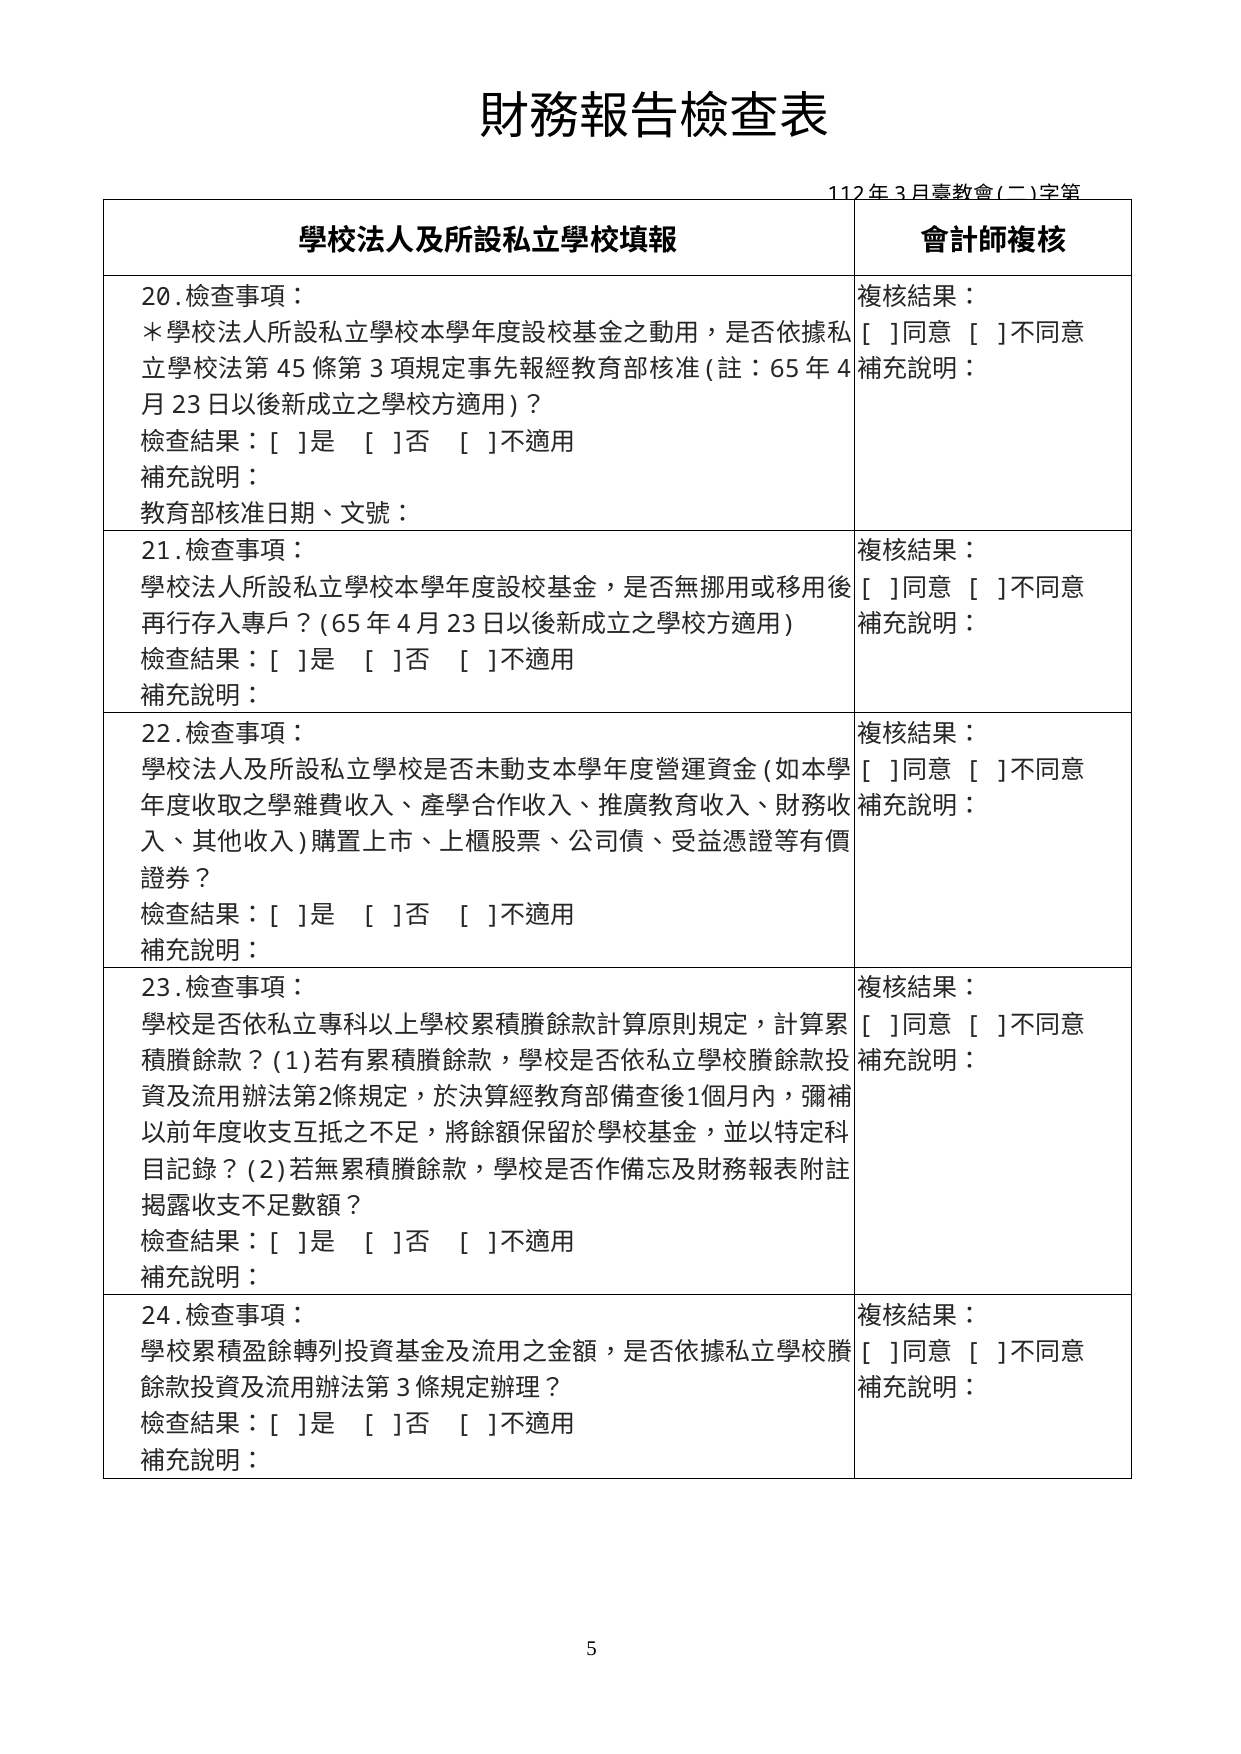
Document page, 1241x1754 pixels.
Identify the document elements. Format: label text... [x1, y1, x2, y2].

table_cell 22.檢查事項： 學校法人及所設私立學校是否未動支本學年度營運資金(如本學年度收取之學雜費收入、產學合作收入、推廣教育收入、財務收入、其他收入)購置上市、上櫃股票、公司債、受益憑證等有價證券？ 檢查結果：[ ]是 [ ]否 [ ]不適用 補充說明： [104, 713, 854, 967]
table_cell 23.檢查事項： 學校是否依私立專科以上學校累積賸餘款計算原則規定，計算累積賸餘款？(1)若有累積賸餘款，學校是否依私立學校賸餘款投資及流用辦法第2條規定，於決算經教育部備查後1個月內，彌補以前年度收支互抵之不足，將餘額保留於學校基金，並以特定科目記錄？(2)若無累積賸餘款，學校是否作備忘及財務報表附註揭露收支不足數額？ 檢查結果：[ ]是 [ ]否 [ ]不適用 補充說明： [104, 968, 854, 1294]
table_cell 24.檢查事項： 學校累積盈餘轉列投資基金及流用之金額，是否依據私立學校賸餘款投資及流用辦法第3條規定辦理？ 檢查結果：[ ]是 [ ]否 [ ]不適用 補充說明： [104, 1295, 854, 1478]
table_cell 複核結果： [ ]同意 [ ]不同意 補充說明： [855, 531, 1131, 712]
table_cell 複核結果： [ ]同意 [ ]不同意 補充說明： [855, 713, 1131, 967]
table_cell 21.檢查事項： 學校法人所設私立學校本學年度設校基金，是否無挪用或移用後再行存入專戶？(65年4月23日以後新成立之學校方適用) 檢查結果：[ ]是 [ ]否 [ ]不適用 補充說明： [104, 531, 854, 712]
table_cell 複核結果： [ ]同意 [ ]不同意 補充說明： [855, 968, 1131, 1294]
table_cell 20.檢查事項： ＊學校法人所設私立學校本學年度設校基金之動用，是否依據私立學校法第45條第3項規定事先報經教育部核准(註：65年4月23日以後新成立之學校方適用)？ 檢查結果：[ ]是 [ ]否 [ ]不適用 補充說明： 教育部核准日期、文號： [104, 276, 854, 530]
table_header 學校法人及所設私立學校填報 [104, 200, 854, 275]
table_header 會計師複核 [855, 200, 1131, 275]
table_cell 複核結果： [ ]同意 [ ]不同意 補充說明： [855, 276, 1131, 530]
table_cell 複核結果： [ ]同意 [ ]不同意 補充說明： [855, 1295, 1131, 1478]
